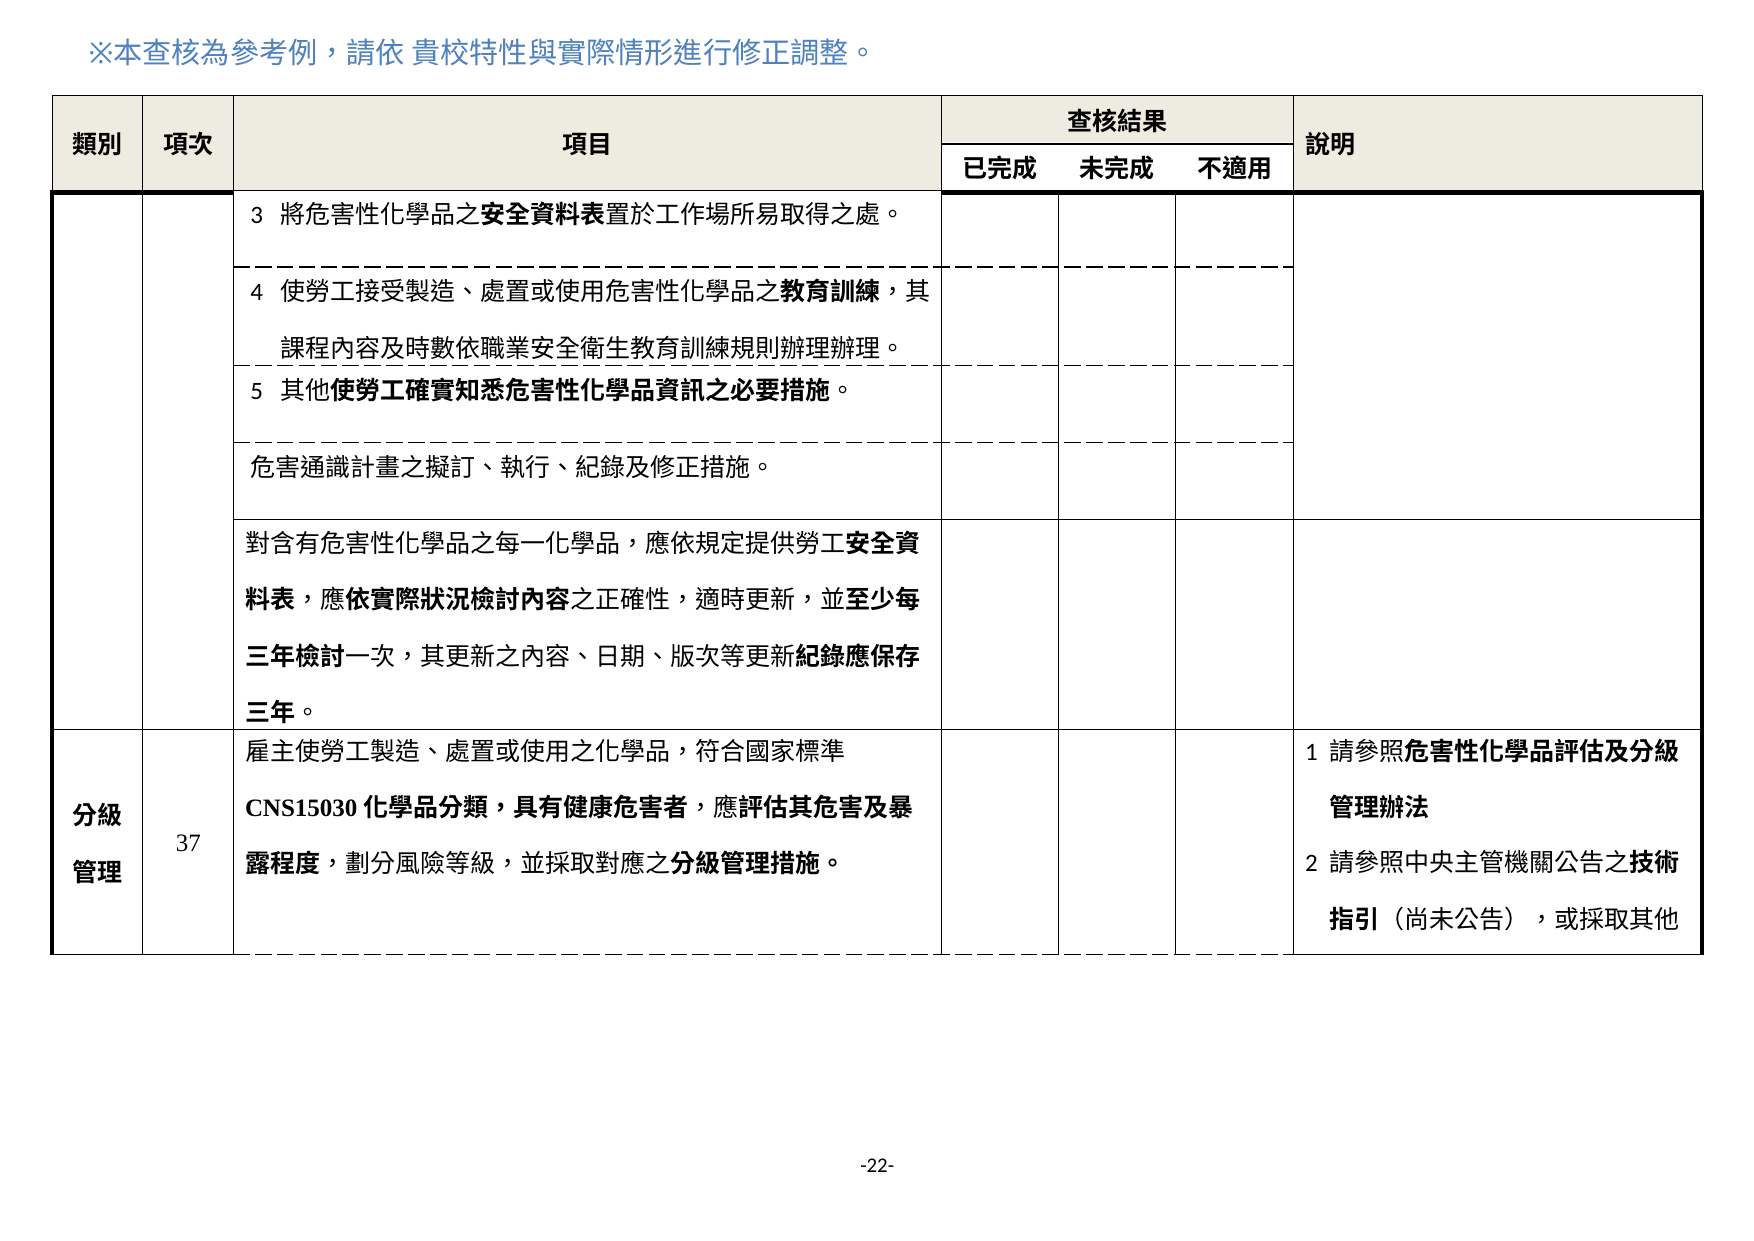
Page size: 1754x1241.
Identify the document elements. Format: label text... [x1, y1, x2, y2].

table_cell 不適用 [1175, 145, 1293, 190]
table_cell [143, 195, 233, 729]
table_cell 分級管理 [54, 730, 142, 954]
table_header 項目 [234, 96, 941, 190]
table_cell 雇主使勞工製造、處置或使用之化學品，符合國家標準CNS15030 化學品分類，具有健康危害者，應評估其危害及暴露程度，劃分風險等級，並採取對應之分級管理措施。 [234, 730, 941, 954]
table_cell [1059, 730, 1175, 954]
table_cell [1059, 195, 1175, 266]
table_cell 其他使勞工確實知悉危害性化學品資訊之必要措施。 [234, 365, 941, 442]
table_cell [942, 520, 1058, 729]
table_cell [1176, 520, 1293, 729]
table_cell [1059, 520, 1175, 729]
table_cell 對含有危害性化學品之每一化學品，應依規定提供勞工安全資料表，應依實際狀況檢討內容之正確性，適時更新，並至少每三年檢討一次，其更新之內容、日期、版次等更新紀錄應保存三年。 [234, 520, 941, 729]
table_cell [1176, 730, 1293, 954]
table_cell [1059, 266, 1175, 365]
table_cell [1059, 442, 1175, 518]
table_cell [1176, 365, 1293, 442]
table_cell [942, 266, 1058, 365]
table_cell [942, 365, 1058, 442]
table_cell [942, 730, 1058, 954]
table_cell 將危害性化學品之安全資料表置於工作場所易取得之處。 [234, 191, 941, 266]
table_cell [1176, 195, 1293, 266]
table_cell [942, 195, 1058, 266]
table_cell 請參照危害性化學品評估及分級管理辦法 請參照中央主管機關公告之技術指引（尚未公告），或採取其他 [1294, 730, 1700, 954]
table_header 項次 [143, 96, 233, 190]
table_cell 未完成 [1058, 145, 1175, 190]
table_cell [54, 195, 142, 729]
table_cell 37 [143, 730, 233, 954]
table_header 說明 [1294, 96, 1702, 190]
table_cell 已完成 [942, 145, 1058, 190]
table_cell [1294, 195, 1700, 518]
table_cell [1294, 520, 1700, 729]
table_cell 使勞工接受製造、處置或使用危害性化學品之教育訓練，其課程內容及時數依職業安全衛生教育訓練規則辦理辦理。 [234, 266, 941, 365]
table_header 查核結果 [942, 96, 1293, 142]
table_cell [1059, 365, 1175, 442]
table_cell [942, 442, 1058, 518]
table_header 類別 [53, 96, 142, 190]
table_cell [1176, 266, 1293, 365]
table_cell 危害通識計畫之擬訂、執行、紀錄及修正措施。 [234, 442, 941, 518]
table_cell [1176, 442, 1293, 518]
